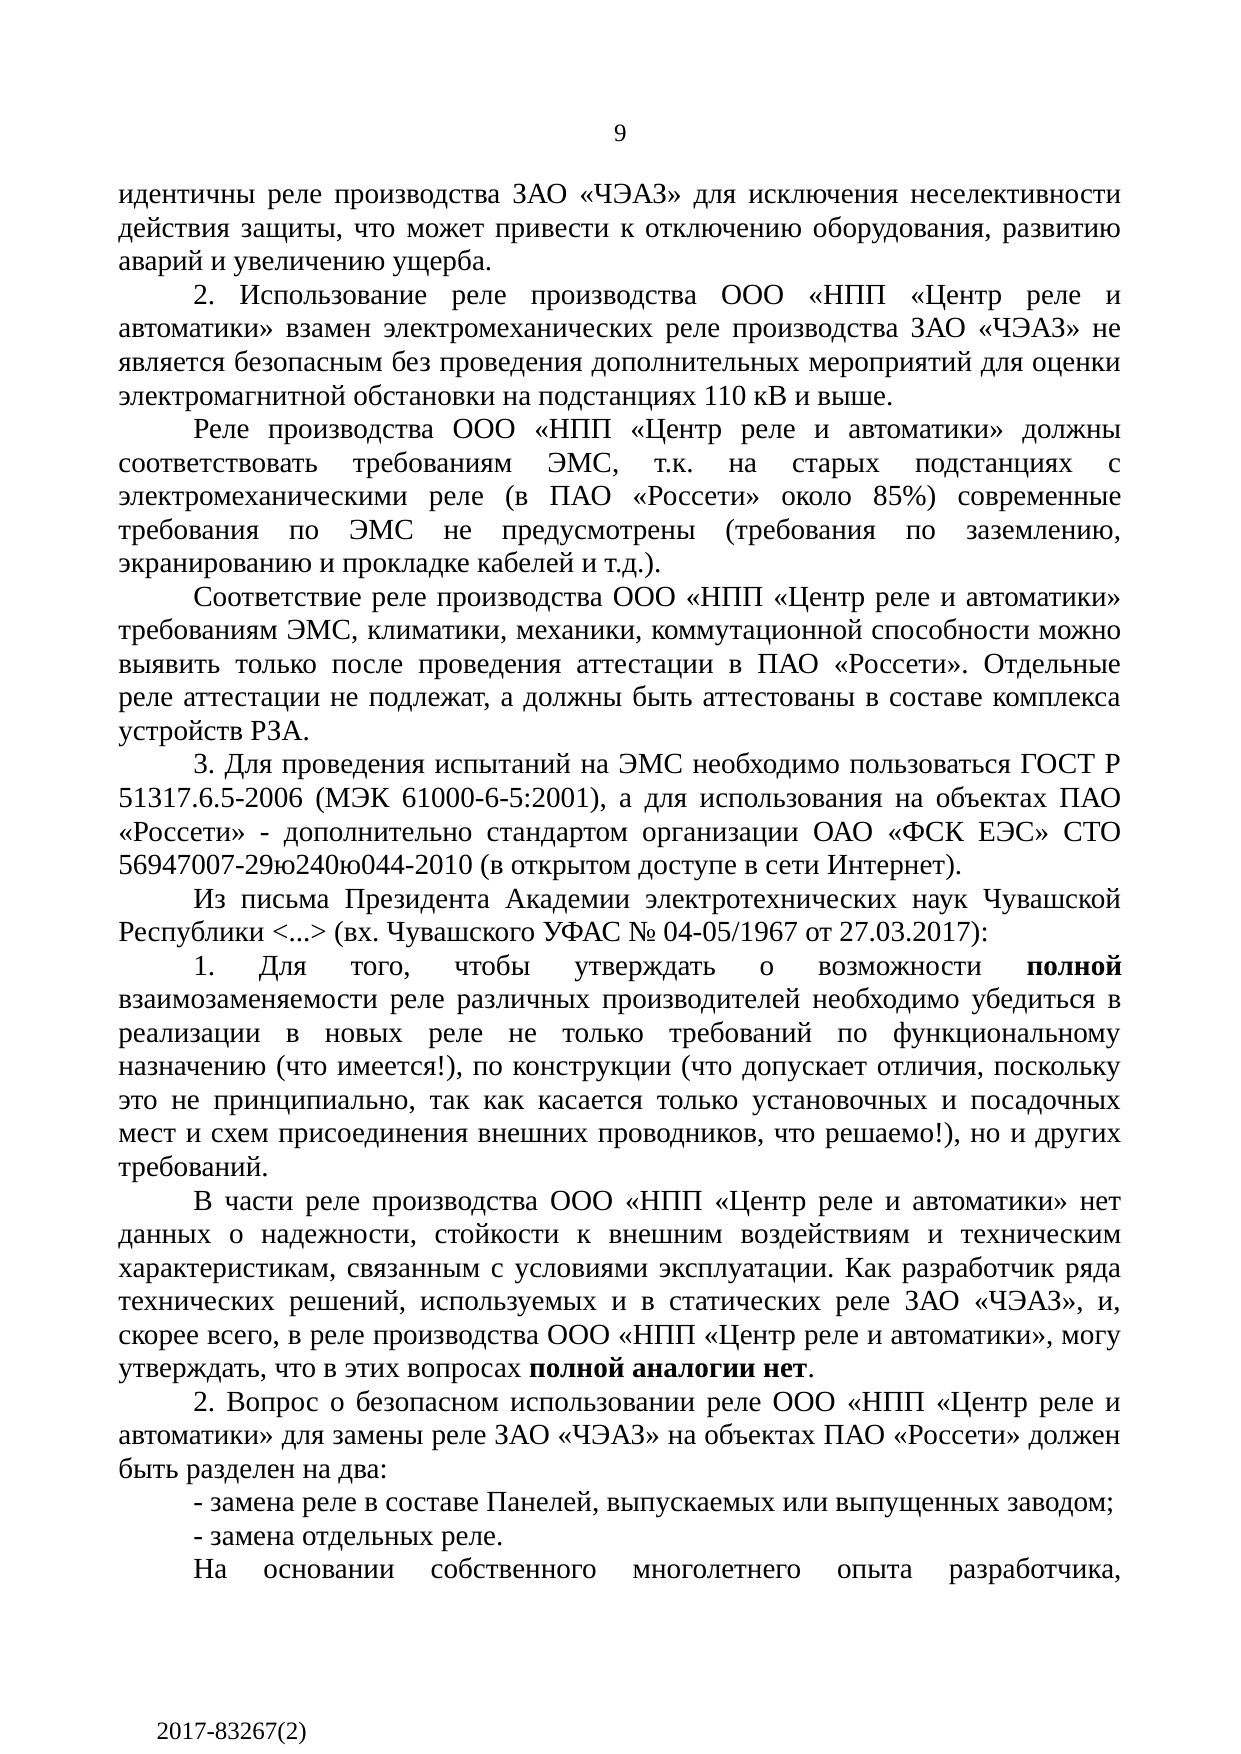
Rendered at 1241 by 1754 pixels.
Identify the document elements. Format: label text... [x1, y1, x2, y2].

text - замена реле в составе Панелей, выпускаемых или выпущенных заводом; [118, 1484, 1122, 1518]
text 1. Для того, чтобы утверждать о возможности полной взаимозаменяемости реле различных производителей необходимо убедиться в реализации в новых реле не только требований по функциональному назначению (что имеется!), по конструкции (что допускает отличия, поскольку это не принципиально, так как касается только установочных и посадочных мест и схем присоединения внешних проводников, что решаемо!), но и других требований. [118, 948, 1122, 1183]
text Реле производства ООО «НПП «Центр реле и автоматики» должны соответствовать требованиям ЭМС, т.к. на старых подстанциях с электромеханическими реле (в ПАО «Россети» около 85%) современные требования по ЭМС не предусмотрены (требования по заземлению, экранированию и прокладке кабелей и т.д.). [118, 411, 1122, 579]
text 2. Вопрос о безопасном использовании реле ООО «НПП «Центр реле и автоматики» для замены реле ЗАО «ЧЭАЗ» на объектах ПАО «Россети» должен быть разделен на два: [118, 1384, 1122, 1484]
text - замена отдельных реле. [118, 1518, 1122, 1552]
text Из письма Президента Академии электротехнических наук Чувашской Республики <...> (вх. Чувашского УФАС № 04-05/1967 от 27.03.2017): [118, 881, 1122, 948]
text 2. Использование реле производства ООО «НПП «Центр реле и автоматики» взамен электромеханических реле производства ЗАО «ЧЭАЗ» не является безопасным без проведения дополнительных мероприятий для оценки электромагнитной обстановки на подстанциях 110 кВ и выше. [118, 277, 1122, 411]
text 3. Для проведения испытаний на ЭМС необходимо пользоваться ГОСТ Р 51317.6.5-2006 (МЭК 61000-6-5:2001), а для использования на объектах ПАО «Россети» - дополнительно стандартом организации ОАО «ФСК ЕЭС» СТО 56947007-29ю240ю044-2010 (в открытом доступе в сети Интернет). [118, 747, 1122, 881]
text В части реле производства ООО «НПП «Центр реле и автоматики» нет данных о надежности, стойкости к внешним воздействиям и техническим характеристикам, связанным с условиями эксплуатации. Как разработчик ряда технических решений, используемых и в статических реле ЗАО «ЧЭАЗ», и, скорее всего, в реле производства ООО «НПП «Центр реле и автоматики», могу утверждать, что в этих вопросах полной аналогии нет. [118, 1183, 1122, 1384]
text идентичны реле производства ЗАО «ЧЭАЗ» для исключения неселективности действия защиты, что может привести к отключению оборудования, развитию аварий и увеличению ущерба. [118, 176, 1122, 277]
text Соответствие реле производства ООО «НПП «Центр реле и автоматики» требованиям ЭМС, климатики, механики, коммутационной способности можно выявить только после проведения аттестации в ПАО «Россети». Отдельные реле аттестации не подлежат, а должны быть аттестованы в составе комплекса устройств РЗА. [118, 579, 1122, 747]
text На основании собственного многолетнего опыта разработчика, [118, 1552, 1122, 1585]
